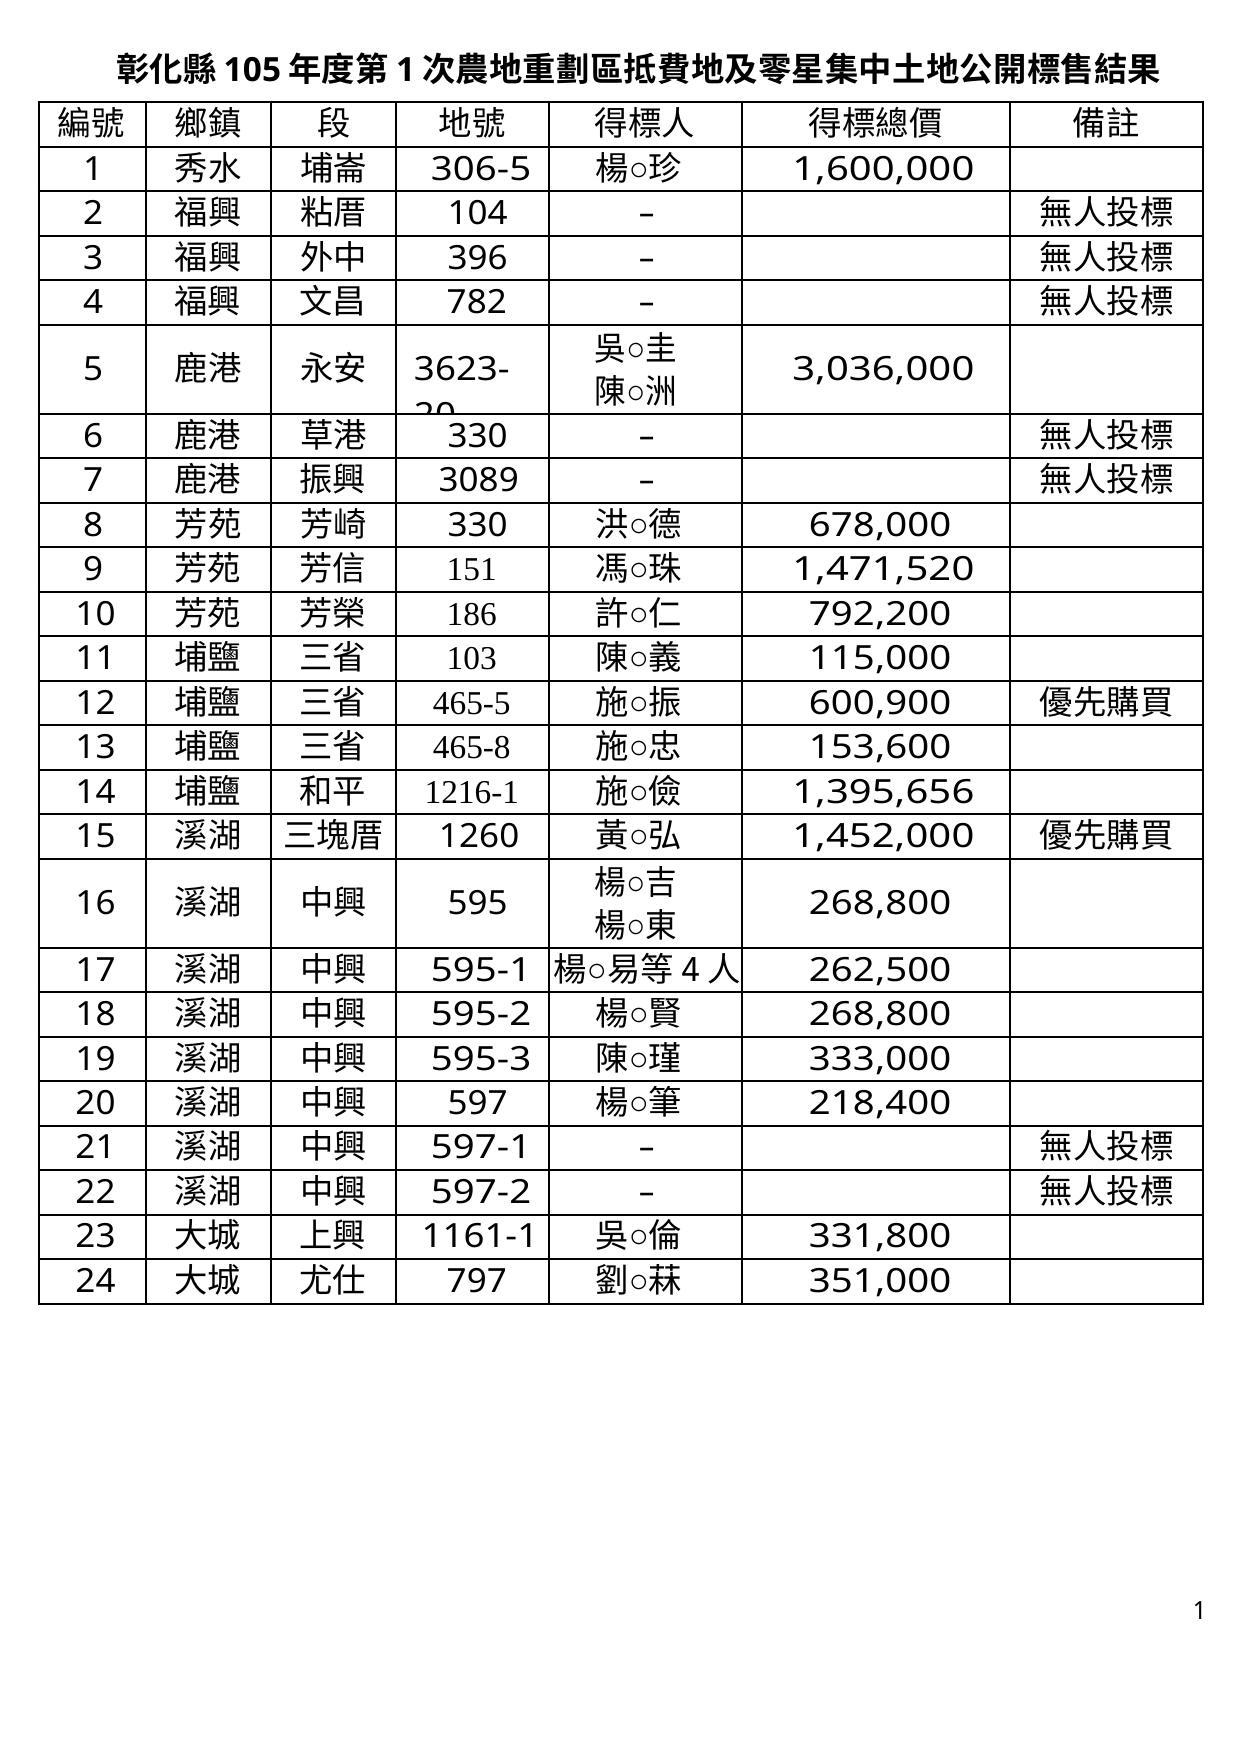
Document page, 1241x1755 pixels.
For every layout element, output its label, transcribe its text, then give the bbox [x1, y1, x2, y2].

table_cell [1011, 771, 1202, 813]
table_cell 無人投標 [1011, 237, 1202, 279]
table_cell 三省 [272, 682, 395, 724]
table_cell [743, 415, 1009, 457]
table_cell 792,200 [743, 593, 1009, 635]
table_cell 218,400 [743, 1082, 1009, 1124]
table_cell 600,900 [743, 682, 1009, 724]
table_cell 3,036,000 [743, 326, 1009, 413]
table_cell 中興 [272, 1038, 395, 1080]
table_cell 396 [397, 237, 548, 279]
table_cell [1011, 548, 1202, 591]
table_cell 中興 [272, 949, 395, 991]
table_cell 782 [397, 281, 548, 324]
table_cell 306-5 [397, 148, 548, 190]
table_cell 5 [40, 326, 145, 413]
table_cell [1011, 504, 1202, 546]
table_cell 330 [397, 504, 548, 546]
table_cell 中興 [272, 1082, 395, 1124]
table_cell 尤仕 [272, 1260, 395, 1302]
table_cell [1011, 1038, 1202, 1080]
table_cell 268,800 [743, 993, 1009, 1036]
table_cell 楊○筆 [550, 1082, 741, 1124]
table_cell [1011, 993, 1202, 1036]
table_cell 芳信 [272, 548, 395, 591]
table_cell 黃○弘 [550, 815, 741, 857]
table_cell 施○忠 [550, 726, 741, 768]
table_cell 中興 [272, 1171, 395, 1213]
table_cell 文昌 [272, 281, 395, 324]
table_cell 595 [397, 860, 548, 947]
table_cell 4 [40, 281, 145, 324]
table_cell [1011, 637, 1202, 679]
table_cell 1,471,520 [743, 548, 1009, 591]
table_cell 無人投標 [1011, 1127, 1202, 1169]
table_cell 溪湖 [147, 860, 270, 947]
table_cell 埔鹽 [147, 637, 270, 679]
table_cell 11 [40, 637, 145, 679]
table_cell 3 [40, 237, 145, 279]
table_cell 151 [397, 548, 548, 591]
table_cell 芳崎 [272, 504, 395, 546]
table_cell 楊○吉 楊○東 [550, 860, 741, 947]
table_cell 15 [40, 815, 145, 857]
table_cell 優先購買 [1011, 815, 1202, 857]
table_cell 中興 [272, 1127, 395, 1169]
table_cell 7 [40, 459, 145, 502]
table_cell 鹿港 [147, 326, 270, 413]
table_cell [1011, 593, 1202, 635]
table_header 得標人 [550, 103, 741, 146]
table_cell [743, 1171, 1009, 1213]
table_cell 10 [40, 593, 145, 635]
table_cell 溪湖 [147, 1127, 270, 1169]
table_cell 中興 [272, 993, 395, 1036]
table_header 編號 [40, 103, 145, 146]
table_cell [1011, 949, 1202, 991]
table_cell 埔鹽 [147, 726, 270, 768]
table_cell 埔崙 [272, 148, 395, 190]
text 1 [29, 1593, 1206, 1627]
table_cell [1011, 148, 1202, 190]
table_cell 溪湖 [147, 993, 270, 1036]
table_cell 陳○瑾 [550, 1038, 741, 1080]
table_cell 103 [397, 637, 548, 679]
table_cell 597 [397, 1082, 548, 1124]
table_cell 1260 [397, 815, 548, 857]
table_header 地號 [397, 103, 548, 146]
table_cell 芳苑 [147, 593, 270, 635]
table_cell 1,600,000 [743, 148, 1009, 190]
table_cell 草港 [272, 415, 395, 457]
table_header 段 [272, 103, 395, 146]
table_cell [1011, 1260, 1202, 1302]
table_cell 無人投標 [1011, 192, 1202, 235]
table_header 得標總價 [743, 103, 1009, 146]
table_cell 馮○珠 [550, 548, 741, 591]
table_cell - [550, 281, 741, 324]
table_cell 福興 [147, 237, 270, 279]
table_cell 大城 [147, 1260, 270, 1302]
table_cell 22 [40, 1171, 145, 1213]
table_cell 溪湖 [147, 949, 270, 991]
table_cell 333,000 [743, 1038, 1009, 1080]
table_cell 595-3 [397, 1038, 548, 1080]
table_cell 3089 [397, 459, 548, 502]
table_cell 許○仁 [550, 593, 741, 635]
table_cell 2 [40, 192, 145, 235]
table_cell 施○振 [550, 682, 741, 724]
table_cell 1216-1 [397, 771, 548, 813]
table_cell 吳○圭 陳○洲 [550, 326, 741, 413]
table_cell 楊○賢 [550, 993, 741, 1036]
table_cell 465-5 [397, 682, 548, 724]
table_cell 劉○菻 [550, 1260, 741, 1302]
table_cell 115,000 [743, 637, 1009, 679]
table_cell 17 [40, 949, 145, 991]
table_cell [743, 237, 1009, 279]
table_cell 23 [40, 1216, 145, 1258]
table_header 鄉鎮 [147, 103, 270, 146]
table_cell 芳苑 [147, 548, 270, 591]
table_cell [743, 459, 1009, 502]
table_cell 粘厝 [272, 192, 395, 235]
table_cell 中興 [272, 860, 395, 947]
table_cell 24 [40, 1260, 145, 1302]
table_cell 福興 [147, 281, 270, 324]
table_cell 19 [40, 1038, 145, 1080]
table_cell 振興 [272, 459, 395, 502]
table_cell 465-8 [397, 726, 548, 768]
table_cell 埔鹽 [147, 682, 270, 724]
text 彰化縣105年度第1次農地重劃區抵費地及零星集中土地公開標售結果 [116, 46, 1218, 90]
table_cell 1 [40, 148, 145, 190]
table_cell 秀水 [147, 148, 270, 190]
table_cell 268,800 [743, 860, 1009, 947]
table_cell 186 [397, 593, 548, 635]
table_cell 20 [40, 1082, 145, 1124]
table_cell 施○儉 [550, 771, 741, 813]
table_cell [1011, 326, 1202, 413]
table_cell - [550, 1171, 741, 1213]
table_cell 16 [40, 860, 145, 947]
table_cell 溪湖 [147, 1038, 270, 1080]
table_cell 楊○易等4人 [550, 949, 741, 991]
table_cell 8 [40, 504, 145, 546]
table_cell 597-1 [397, 1127, 548, 1169]
table_cell 104 [397, 192, 548, 235]
table_cell 595-1 [397, 949, 548, 991]
table_cell 大城 [147, 1216, 270, 1258]
table_cell 和平 [272, 771, 395, 813]
table_cell 永安 [272, 326, 395, 413]
table_cell 陳○義 [550, 637, 741, 679]
table_cell - [550, 192, 741, 235]
table_cell [1011, 860, 1202, 947]
table_cell 331,800 [743, 1216, 1009, 1258]
table_cell 上興 [272, 1216, 395, 1258]
table_cell 21 [40, 1127, 145, 1169]
table_cell 595-2 [397, 993, 548, 1036]
table_cell 洪○德 [550, 504, 741, 546]
table_cell 無人投標 [1011, 1171, 1202, 1213]
table_cell 無人投標 [1011, 281, 1202, 324]
table_cell 鹿港 [147, 415, 270, 457]
table_cell 797 [397, 1260, 548, 1302]
table_cell [1011, 726, 1202, 768]
table_cell 6 [40, 415, 145, 457]
table_cell - [550, 415, 741, 457]
table_cell 楊○珍 [550, 148, 741, 190]
table_cell 1,452,000 [743, 815, 1009, 857]
table_cell 福興 [147, 192, 270, 235]
table_cell 吳○倫 [550, 1216, 741, 1258]
table_cell 1161-1 [397, 1216, 548, 1258]
table_cell 678,000 [743, 504, 1009, 546]
table_cell 18 [40, 993, 145, 1036]
table_cell 無人投標 [1011, 415, 1202, 457]
table_cell 外中 [272, 237, 395, 279]
table_cell 153,600 [743, 726, 1009, 768]
table_cell 13 [40, 726, 145, 768]
table_cell [743, 1127, 1009, 1169]
table_cell - [550, 459, 741, 502]
table_cell 溪湖 [147, 1082, 270, 1124]
table_cell 芳苑 [147, 504, 270, 546]
table_cell 12 [40, 682, 145, 724]
table_cell 597-2 [397, 1171, 548, 1213]
table_cell - [550, 1127, 741, 1169]
table_cell 埔鹽 [147, 771, 270, 813]
table_cell [1011, 1082, 1202, 1124]
table_cell [743, 281, 1009, 324]
table_cell 330 [397, 415, 548, 457]
table_cell - [550, 237, 741, 279]
table_cell 鹿港 [147, 459, 270, 502]
table_header 備註 [1011, 103, 1202, 146]
table_cell 14 [40, 771, 145, 813]
table_cell 三省 [272, 637, 395, 679]
table_cell 262,500 [743, 949, 1009, 991]
table_cell 三省 [272, 726, 395, 768]
table_cell 無人投標 [1011, 459, 1202, 502]
table_cell 溪湖 [147, 815, 270, 857]
table_cell 9 [40, 548, 145, 591]
table_cell [1011, 1216, 1202, 1258]
table_cell 1,395,656 [743, 771, 1009, 813]
table_cell 三塊厝 [272, 815, 395, 857]
table_cell 溪湖 [147, 1171, 270, 1213]
table_cell [743, 192, 1009, 235]
table_cell 3623-20 [397, 326, 548, 413]
table_cell 優先購買 [1011, 682, 1202, 724]
table_cell 芳榮 [272, 593, 395, 635]
table_cell 351,000 [743, 1260, 1009, 1302]
